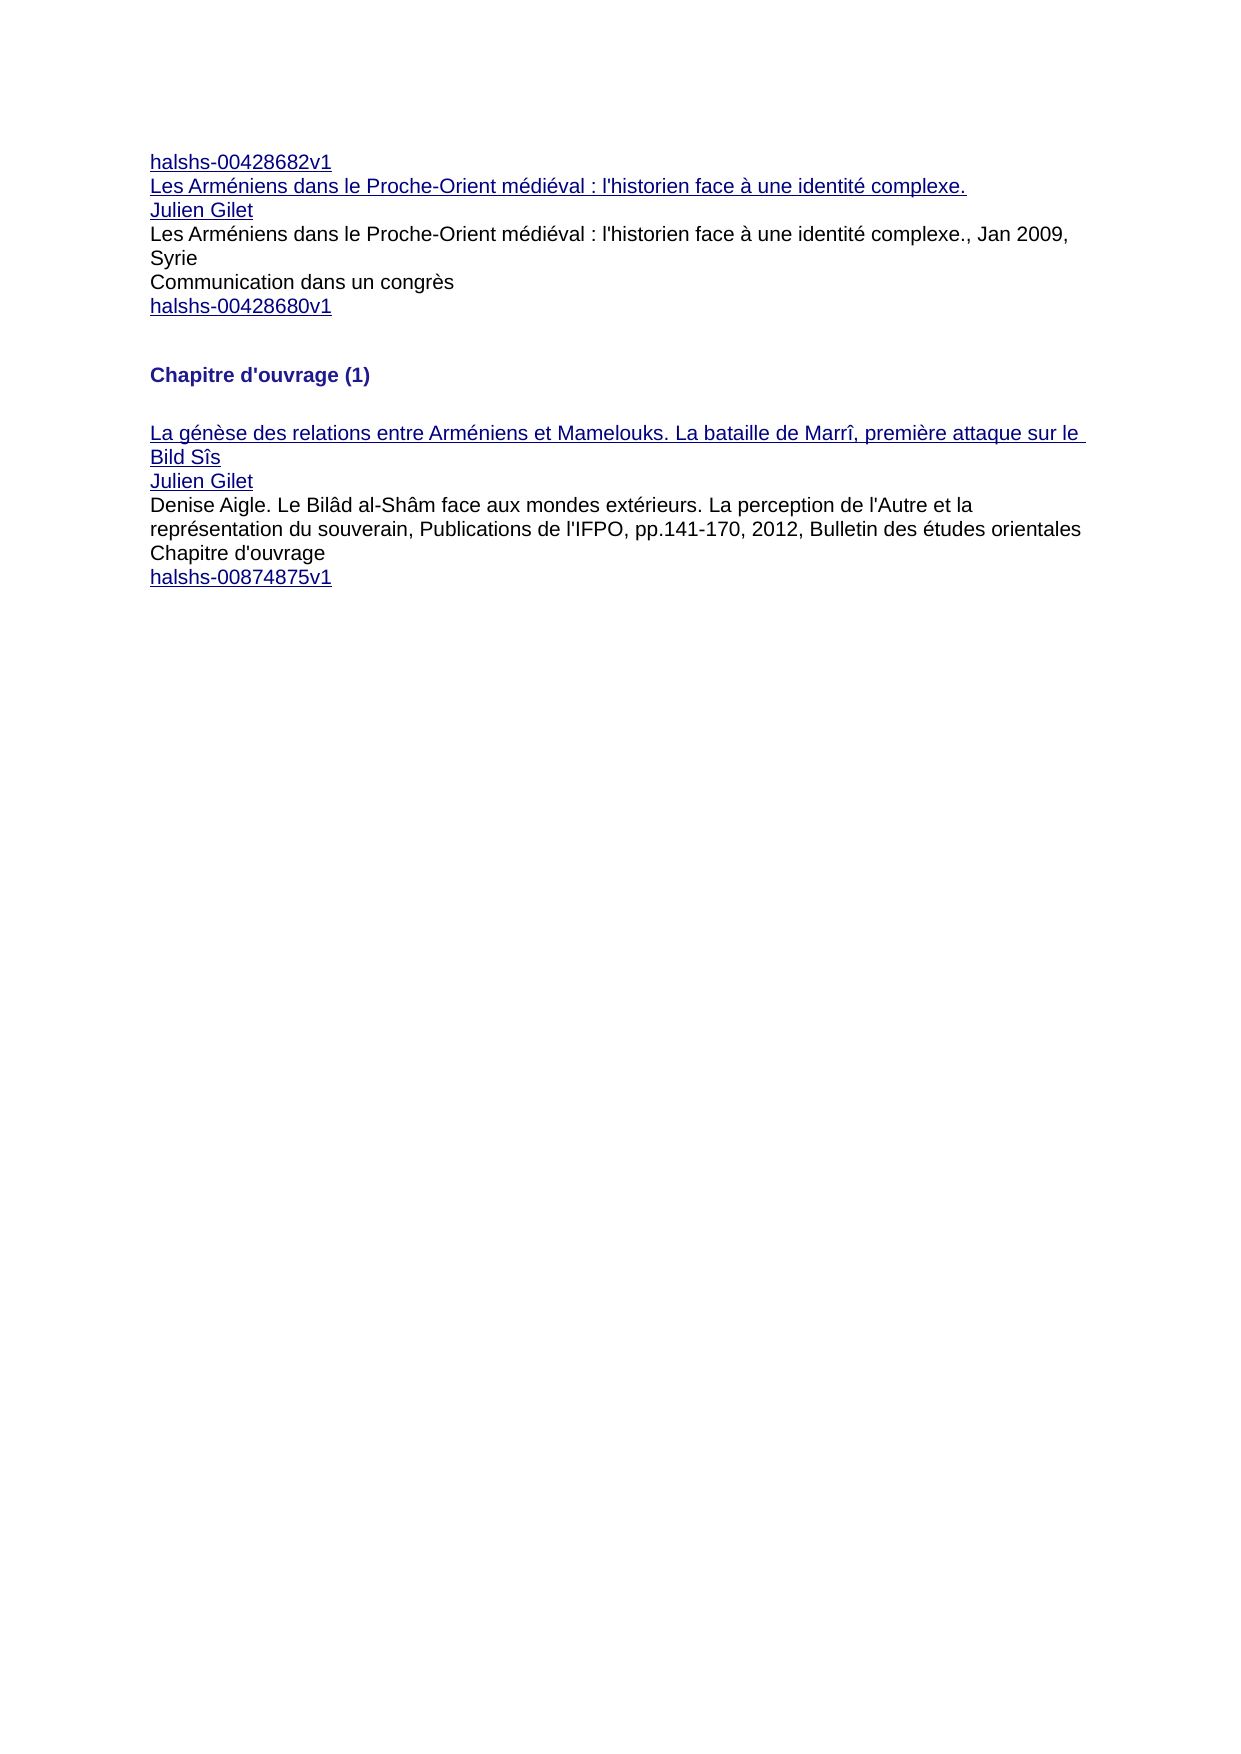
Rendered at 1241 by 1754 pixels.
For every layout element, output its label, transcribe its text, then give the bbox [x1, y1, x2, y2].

table_cell La première croisade et la place des Arméniens dans les montagnes côtières de Syrie Julien Gilet Les montagnes côtières de la Syrie dans l'Antiquité et au Moyen-Âge, May 2009, Damas, Syrie Communication dans un congrès halshs-00428682v1 [150, 150, 1090, 174]
subtitle Chapitre d'ouvrage (1) [150, 362, 1090, 386]
table_header La génèse des relations entre Arméniens et Mamelouks. La bataille de Marrî, première attaque sur le Bild Sîs Julien Gilet Denise Aigle. Le Bilâd al-Shâm face aux mondes extérieurs. La perception de l'Autre et la représentation du souverain, Publications de l'IFPO, pp.141-170, 2012, Bulletin des études orientales Chapitre d'ouvrage halshs-00874875v1 [150, 421, 1090, 588]
table_cell Les Arméniens dans le Proche-Orient médiéval : l'historien face à une identité complexe. Julien Gilet Les Arméniens dans le Proche-Orient médiéval : l'historien face à une identité complexe., Jan 2009, Syrie Communication dans un congrès halshs-00428680v1 [150, 174, 1090, 318]
